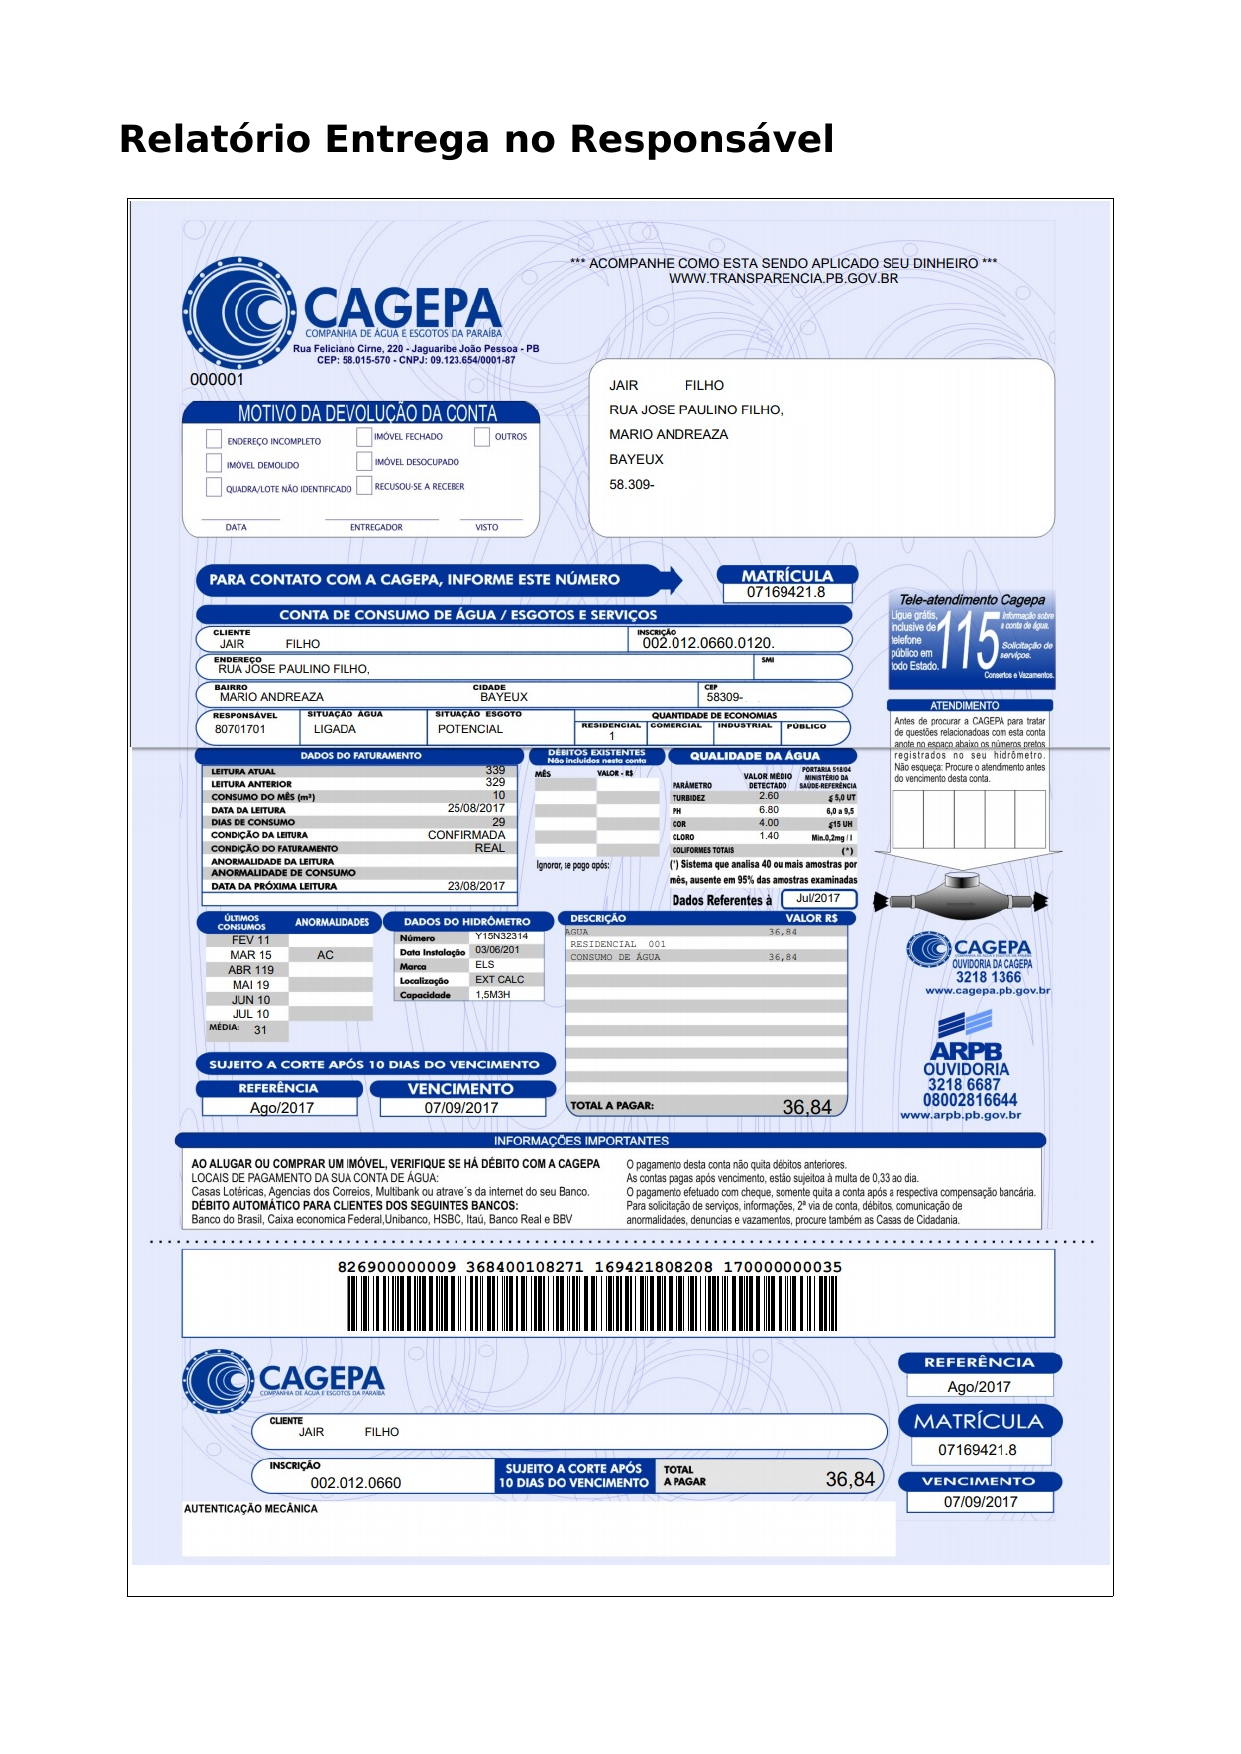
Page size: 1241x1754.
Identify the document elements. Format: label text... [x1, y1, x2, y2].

table_header [128, 199, 1113, 1596]
picture [129, 201, 1111, 1565]
subtitle Relatório Entrega no Responsável [118, 118, 1122, 162]
